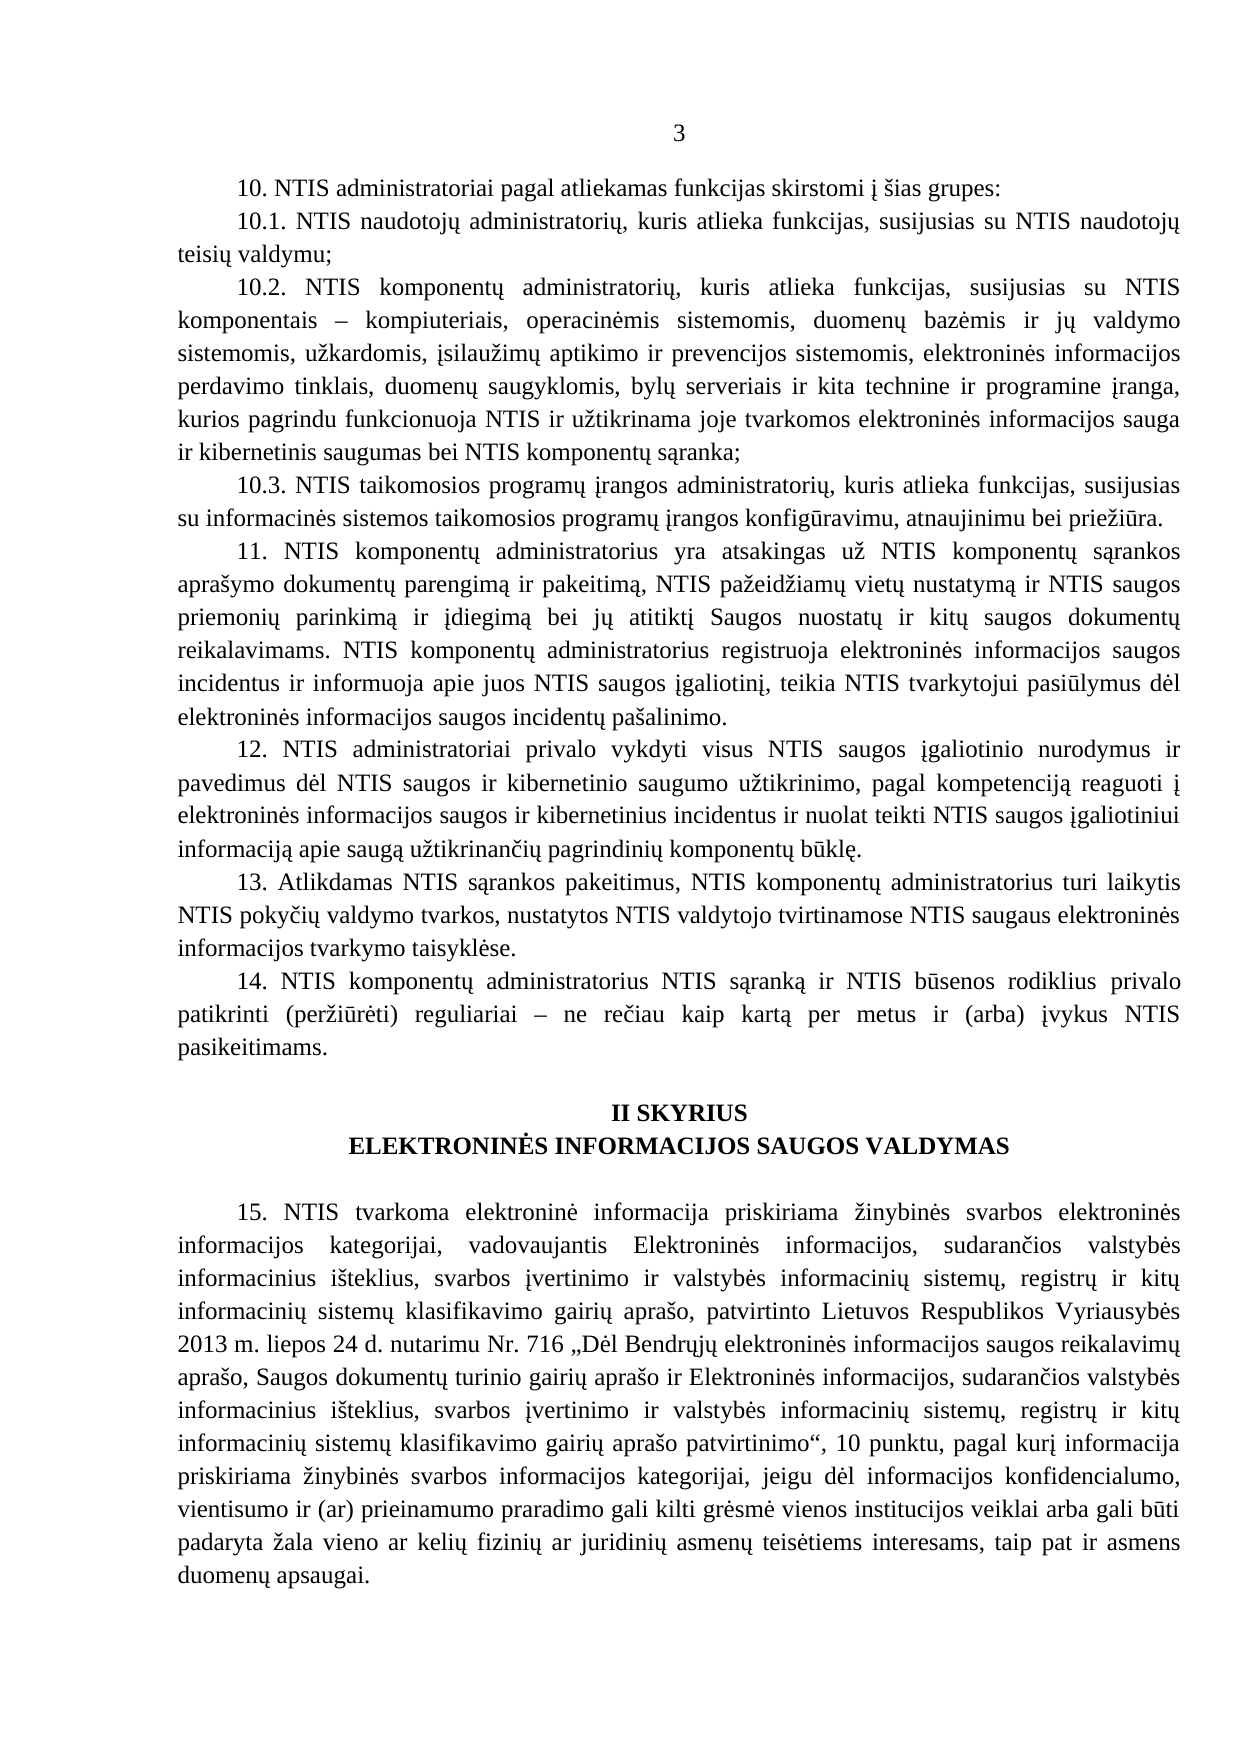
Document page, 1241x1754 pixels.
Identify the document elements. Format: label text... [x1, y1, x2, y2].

text 12. NTIS administratoriai privalo vykdyti visus NTIS saugos įgaliotinio nurodymus ir pavedimus dėl NTIS saugos ir kibernetinio saugumo užtikrinimo, pagal kompetenciją reaguoti į elektroninės informacijos saugos ir kibernetinius incidentus ir nuolat teikti NTIS saugos įgaliotiniui informaciją apie saugą užtikrinančių pagrindinių komponentų būklę. [177, 734, 1181, 862]
text ELEKTRONINĖS INFORMACIJOS SAUGOS VALDYMAS [177, 1131, 1181, 1159]
text 14. NTIS komponentų administratorius NTIS sąranką ir NTIS būsenos rodiklius privalo patikrinti (peržiūrėti) reguliariai – ne rečiau kaip kartą per metus ir (arba) įvykus NTIS pasikeitimams. [177, 966, 1181, 1061]
text II SKYRIUS [177, 1098, 1181, 1127]
text 10.2. NTIS komponentų administratorių, kuris atlieka funkcijas, susijusias su NTIS komponentais – kompiuteriais, operacinėmis sistemomis, duomenų bazėmis ir jų valdymo sistemomis, užkardomis, įsilaužimų aptikimo ir prevencijos sistemomis, elektroninės informacijos perdavimo tinklais, duomenų saugyklomis, bylų serveriais ir kita technine ir programine įranga, kurios pagrindu funkcionuoja NTIS ir užtikrinama joje tvarkomos elektroninės informacijos sauga ir kibernetinis saugumas bei NTIS komponentų sąranka; [177, 272, 1181, 466]
text 13. Atlikdamas NTIS sąrankos pakeitimus, NTIS komponentų administratorius turi laikytis NTIS pokyčių valdymo tvarkos, nustatytos NTIS valdytojo tvirtinamose NTIS saugaus elektroninės informacijos tvarkymo taisyklėse. [177, 867, 1181, 961]
text 10.3. NTIS taikomosios programų įrangos administratorių, kuris atlieka funkcijas, susijusias su informacinės sistemos taikomosios programų įrangos konfigūravimu, atnaujinimu bei priežiūra. [177, 470, 1181, 532]
text 10.1. NTIS naudotojų administratorių, kuris atlieka funkcijas, susijusias su NTIS naudotojų teisių valdymu; [177, 206, 1181, 268]
text 10. NTIS administratoriai pagal atliekamas funkcijas skirstomi į šias grupes: [177, 173, 1181, 202]
text 15. NTIS tvarkoma elektroninė informacija priskiriama žinybinės svarbos elektroninės informacijos kategorijai, vadovaujantis Elektroninės informacijos, sudarančios valstybės informacinius išteklius, svarbos įvertinimo ir valstybės informacinių sistemų, registrų ir kitų informacinių sistemų klasifikavimo gairių aprašo, patvirtinto Lietuvos Respublikos Vyriausybės 2013 m. liepos 24 d. nutarimu Nr. 716 „Dėl Bendrųjų elektroninės informacijos saugos reikalavimų aprašo, Saugos dokumentų turinio gairių aprašo ir Elektroninės informacijos, sudarančios valstybės informacinius išteklius, svarbos įvertinimo ir valstybės informacinių sistemų, registrų ir kitų informacinių sistemų klasifikavimo gairių aprašo patvirtinimo“, 10 punktu, pagal kurį informacija priskiriama žinybinės svarbos informacijos kategorijai, jeigu dėl informacijos konfidencialumo, vientisumo ir (ar) prieinamumo praradimo gali kilti grėsmė vienos institucijos veiklai arba gali būti padaryta žala vieno ar kelių fizinių ar juridinių asmenų teisėtiems interesams, taip pat ir asmens duomenų apsaugai. [177, 1197, 1181, 1589]
text 11. NTIS komponentų administratorius yra atsakingas už NTIS komponentų sąrankos aprašymo dokumentų parengimą ir pakeitimą, NTIS pažeidžiamų vietų nustatymą ir NTIS saugos priemonių parinkimą ir įdiegimą bei jų atitiktį Saugos nuostatų ir kitų saugos dokumentų reikalavimams. NTIS komponentų administratorius registruoja elektroninės informacijos saugos incidentus ir informuoja apie juos NTIS saugos įgaliotinį, teikia NTIS tvarkytojui pasiūlymus dėl elektroninės informacijos saugos incidentų pašalinimo. [177, 536, 1181, 730]
